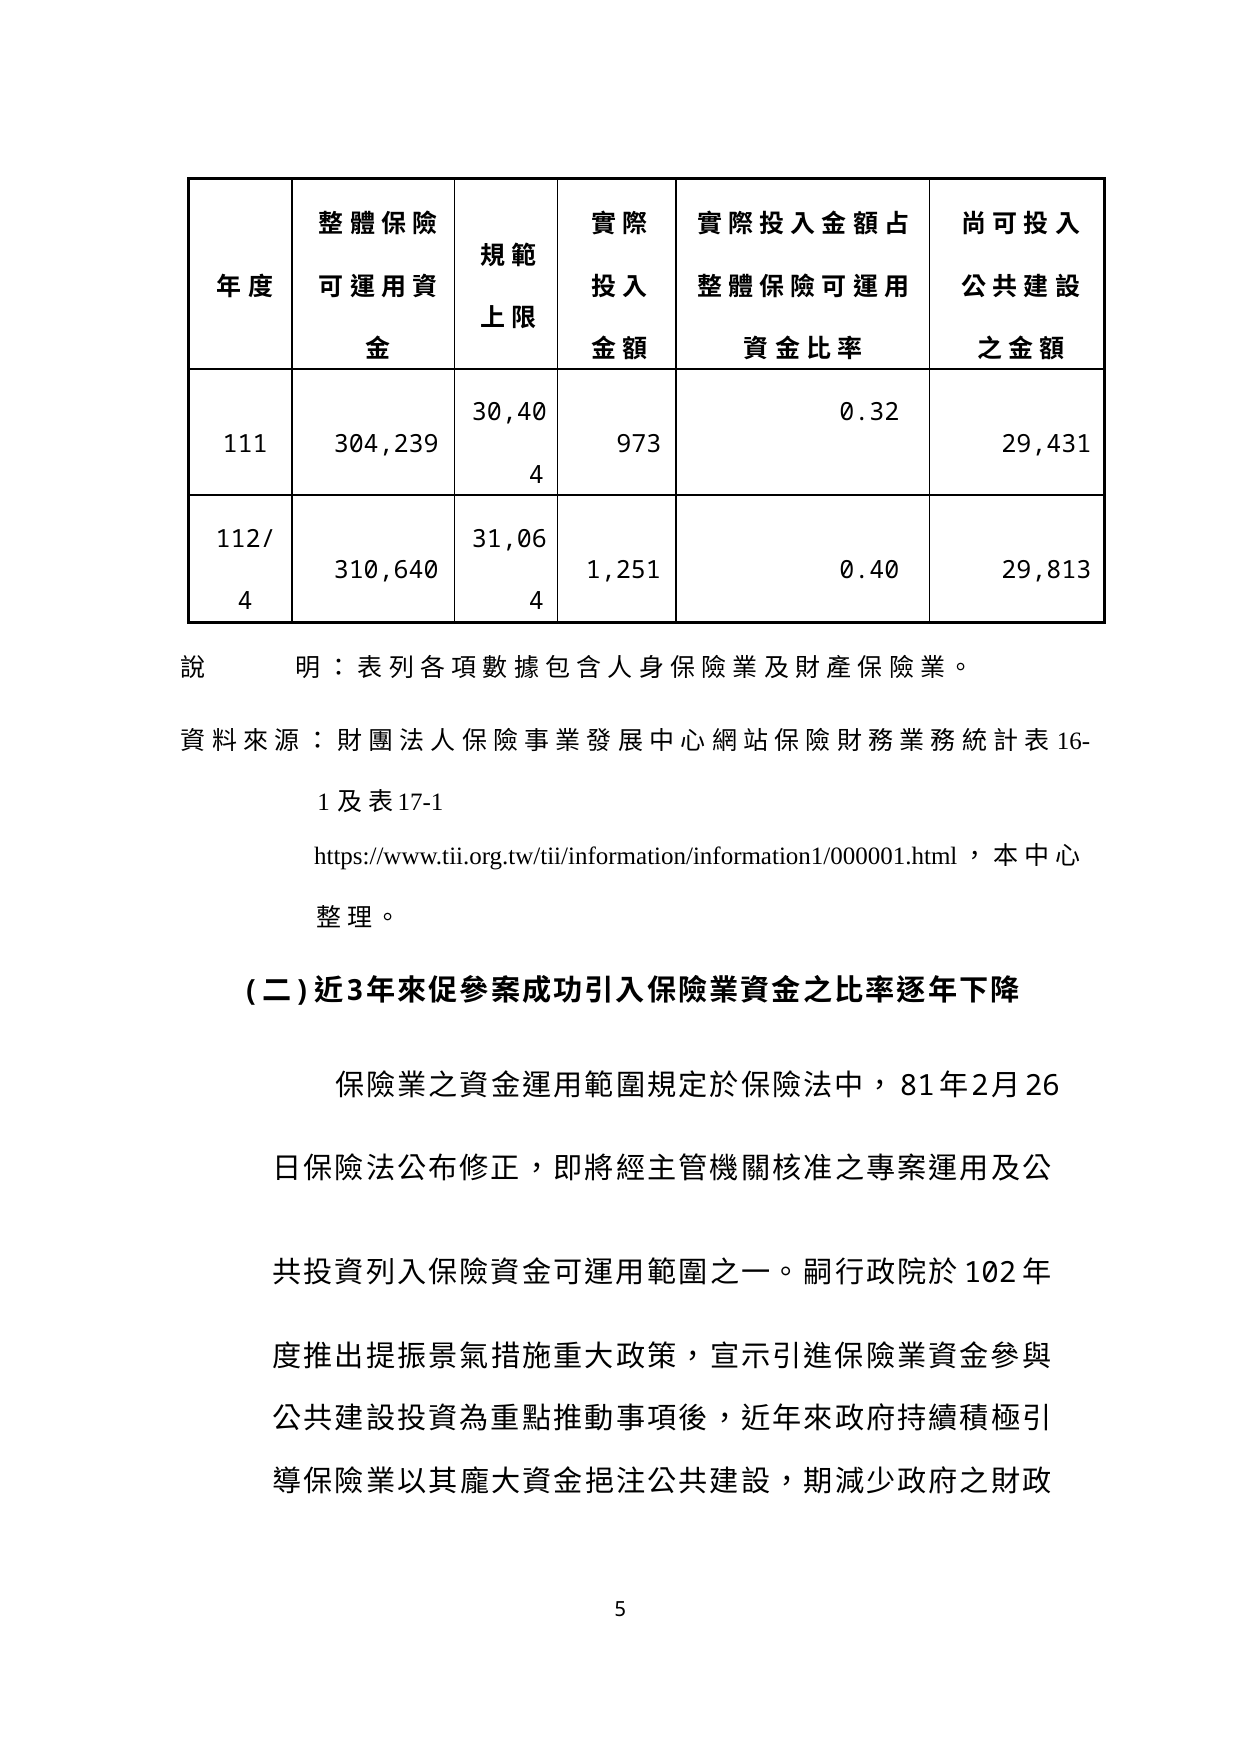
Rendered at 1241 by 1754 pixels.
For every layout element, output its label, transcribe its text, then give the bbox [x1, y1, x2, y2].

text (二)近3年來促參案成功引入保險業資金之比率逐年下降 [236, 937, 1063, 999]
table_header 年度 [190, 180, 291, 368]
table_header 實際投入金額占整體保險可運用資金比率 [677, 180, 929, 368]
table_header 整體保險 可運用資金 [293, 180, 454, 368]
table_cell 29,431 [930, 370, 1103, 494]
table_cell 310,640 [293, 496, 454, 621]
text 說 明：表列各項數據包含人身保險業及財產保險業。 [177, 624, 1048, 687]
table_cell 29,813 [930, 496, 1103, 621]
table_header 實際投入金額 [558, 180, 675, 368]
table_cell 1,251 [558, 496, 675, 621]
text 保險業之資金運用範圍規定於保險法中，81年2月26日保險法公布修正，即將經主管機關核准之專案運用及公共投資列入保險資金可運用範圍之一。嗣行政院於102年度推出提振景氣措施重大政策，宣示引進保險業資金參與公共建設投資為重點推動事項後，近年來政府持續積極引導保險業以其龐大資金挹注公共建設，期減少政府之財政負擔。 [266, 999, 1063, 1499]
table_cell 0.32 [677, 370, 929, 494]
table_cell 111 [190, 370, 291, 494]
table_cell 31,064 [455, 496, 557, 621]
table_cell 304,239 [293, 370, 454, 494]
table_header 規範 上限 [455, 180, 557, 368]
text 資料來源：財團法人保險事業發展中心網站保險財務業務統計表16-1及表17-1 https://www.tii.org.tw/tii/information/information1/000001.html，本中心整理。 [177, 687, 1094, 937]
table_cell 112/4 [190, 496, 291, 621]
table_cell 973 [558, 370, 675, 494]
table_cell 30,404 [455, 370, 557, 494]
table_cell 0.40 [677, 496, 929, 621]
table_header 尚可投入公共建設之金額 [930, 180, 1103, 368]
